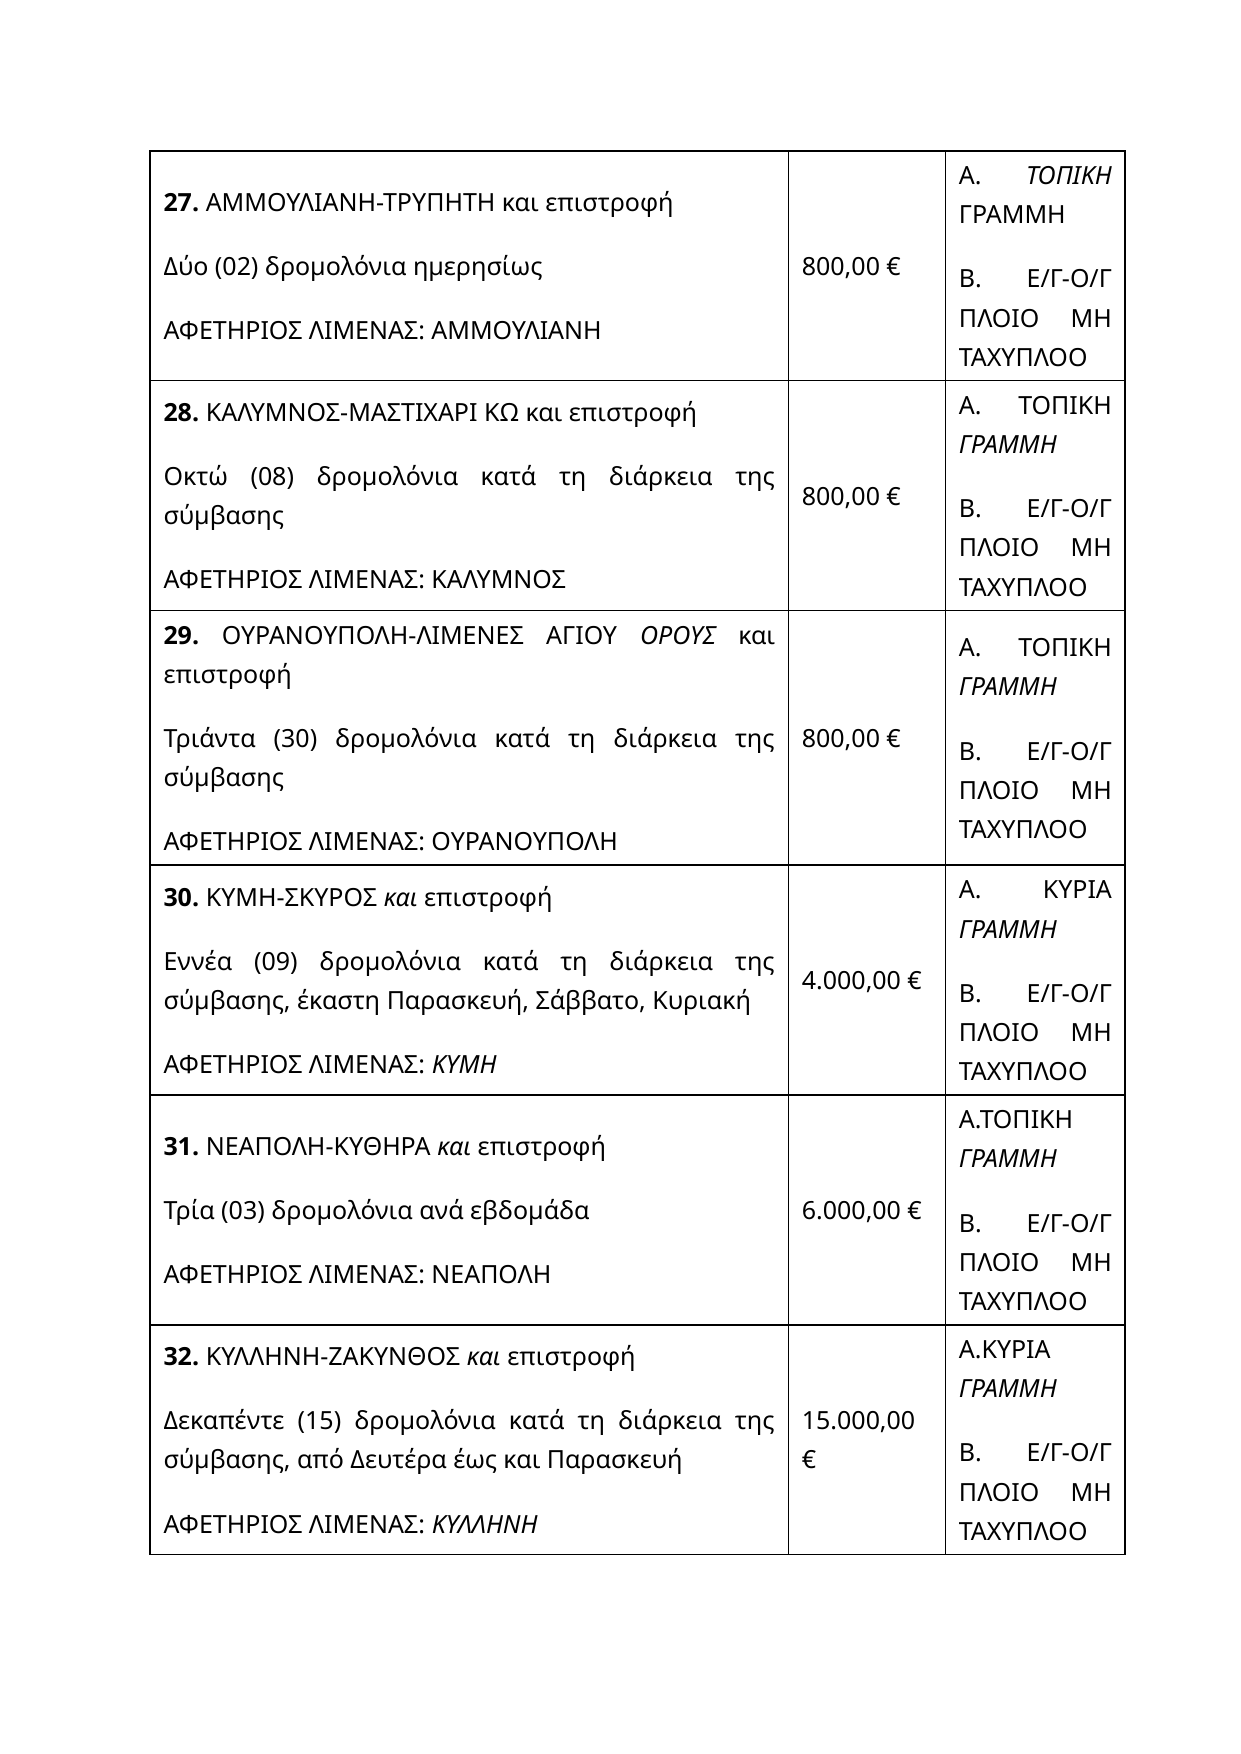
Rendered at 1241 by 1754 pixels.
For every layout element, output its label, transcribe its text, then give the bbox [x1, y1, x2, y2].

table_cell 6.000,00 € [789, 1096, 945, 1324]
table_cell 28. ΚΑΛΥΜΝΟΣ-ΜΑΣΤΙΧΑΡΙ ΚΩ και επιστροφή Οκτώ (08) δρομολόνια κατά τη διάρκεια της σύμβασης ΑΦΕΤΗΡΙΟΣ ΛΙΜΕΝΑΣ: ΚΑΛΥΜΝΟΣ [151, 381, 788, 609]
table_cell 4.000,00 € [789, 866, 945, 1094]
table_cell Α. ΚΥΡΙΑ ΓΡΑΜΜΗ Β. Ε/Γ-Ο/Γ ΠΛΟΙΟ ΜΗ ΤΑΧΥΠΛΟΟ [946, 866, 1124, 1094]
table_header Α. ΤΟΠΙΚΗ ΓΡΑΜΜΗ Β. Ε/Γ-Ο/Γ ΠΛΟΙΟ ΜΗ ΤΑΧΥΠΛΟΟ [946, 152, 1124, 380]
table_header 800,00 € [789, 152, 945, 380]
table_header 27. ΑΜΜΟΥΛΙΑΝΗ-ΤΡΥΠΗΤΗ και επιστροφή Δύο (02) δρομολόνια ημερησίως ΑΦΕΤΗΡΙΟΣ ΛΙΜΕΝΑΣ: ΑΜΜΟΥΛΙΑΝΗ [151, 152, 788, 380]
table_cell Α.ΚΥΡΙΑ ΓΡΑΜΜΗ Β. Ε/Γ-Ο/Γ ΠΛΟΙΟ ΜΗ ΤΑΧΥΠΛΟΟ [946, 1326, 1124, 1554]
table_cell 29. ΟΥΡΑΝΟΥΠΟΛΗ-ΛΙΜΕΝΕΣ ΑΓΙΟΥ ΟΡΟΥΣ και επιστροφή Τριάντα (30) δρομολόνια κατά τη διάρκεια της σύμβασης ΑΦΕΤΗΡΙΟΣ ΛΙΜΕΝΑΣ: ΟΥΡΑΝΟΥΠΟΛΗ [151, 611, 788, 864]
table_cell Α. ΤΟΠΙΚΗ ΓΡΑΜΜΗ Β. Ε/Γ-Ο/Γ ΠΛΟΙΟ ΜΗ ΤΑΧΥΠΛΟΟ [946, 381, 1124, 609]
table_cell 32. ΚΥΛΛΗΝΗ-ΖΑΚΥΝΘΟΣ και επιστροφή Δεκαπέντε (15) δρομολόνια κατά τη διάρκεια της σύμβασης, από Δευτέρα έως και Παρασκευή ΑΦΕΤΗΡΙΟΣ ΛΙΜΕΝΑΣ: ΚΥΛΛΗΝΗ [151, 1326, 788, 1554]
table_cell Α.ΤΟΠΙΚΗ ΓΡΑΜΜΗ Β. Ε/Γ-Ο/Γ ΠΛΟΙΟ ΜΗ ΤΑΧΥΠΛΟΟ [946, 1096, 1124, 1324]
table_cell 800,00 € [789, 381, 945, 609]
table_cell 31. ΝΕΑΠΟΛΗ-ΚΥΘΗΡΑ και επιστροφή Τρία (03) δρομολόνια ανά εβδομάδα ΑΦΕΤΗΡΙΟΣ ΛΙΜΕΝΑΣ: ΝΕΑΠΟΛΗ [151, 1096, 788, 1324]
table_cell 15.000,00 € [789, 1326, 945, 1554]
table_cell 30. ΚΥΜΗ-ΣΚΥΡΟΣ και επιστροφή Εννέα (09) δρομολόνια κατά τη διάρκεια της σύμβασης, έκαστη Παρασκευή, Σάββατο, Κυριακή ΑΦΕΤΗΡΙΟΣ ΛΙΜΕΝΑΣ: ΚΥΜΗ [151, 866, 788, 1094]
table_cell Α. ΤΟΠΙΚΗ ΓΡΑΜΜΗ Β. Ε/Γ-Ο/Γ ΠΛΟΙΟ ΜΗ ΤΑΧΥΠΛΟΟ [946, 611, 1124, 864]
table_cell 800,00 € [789, 611, 945, 864]
